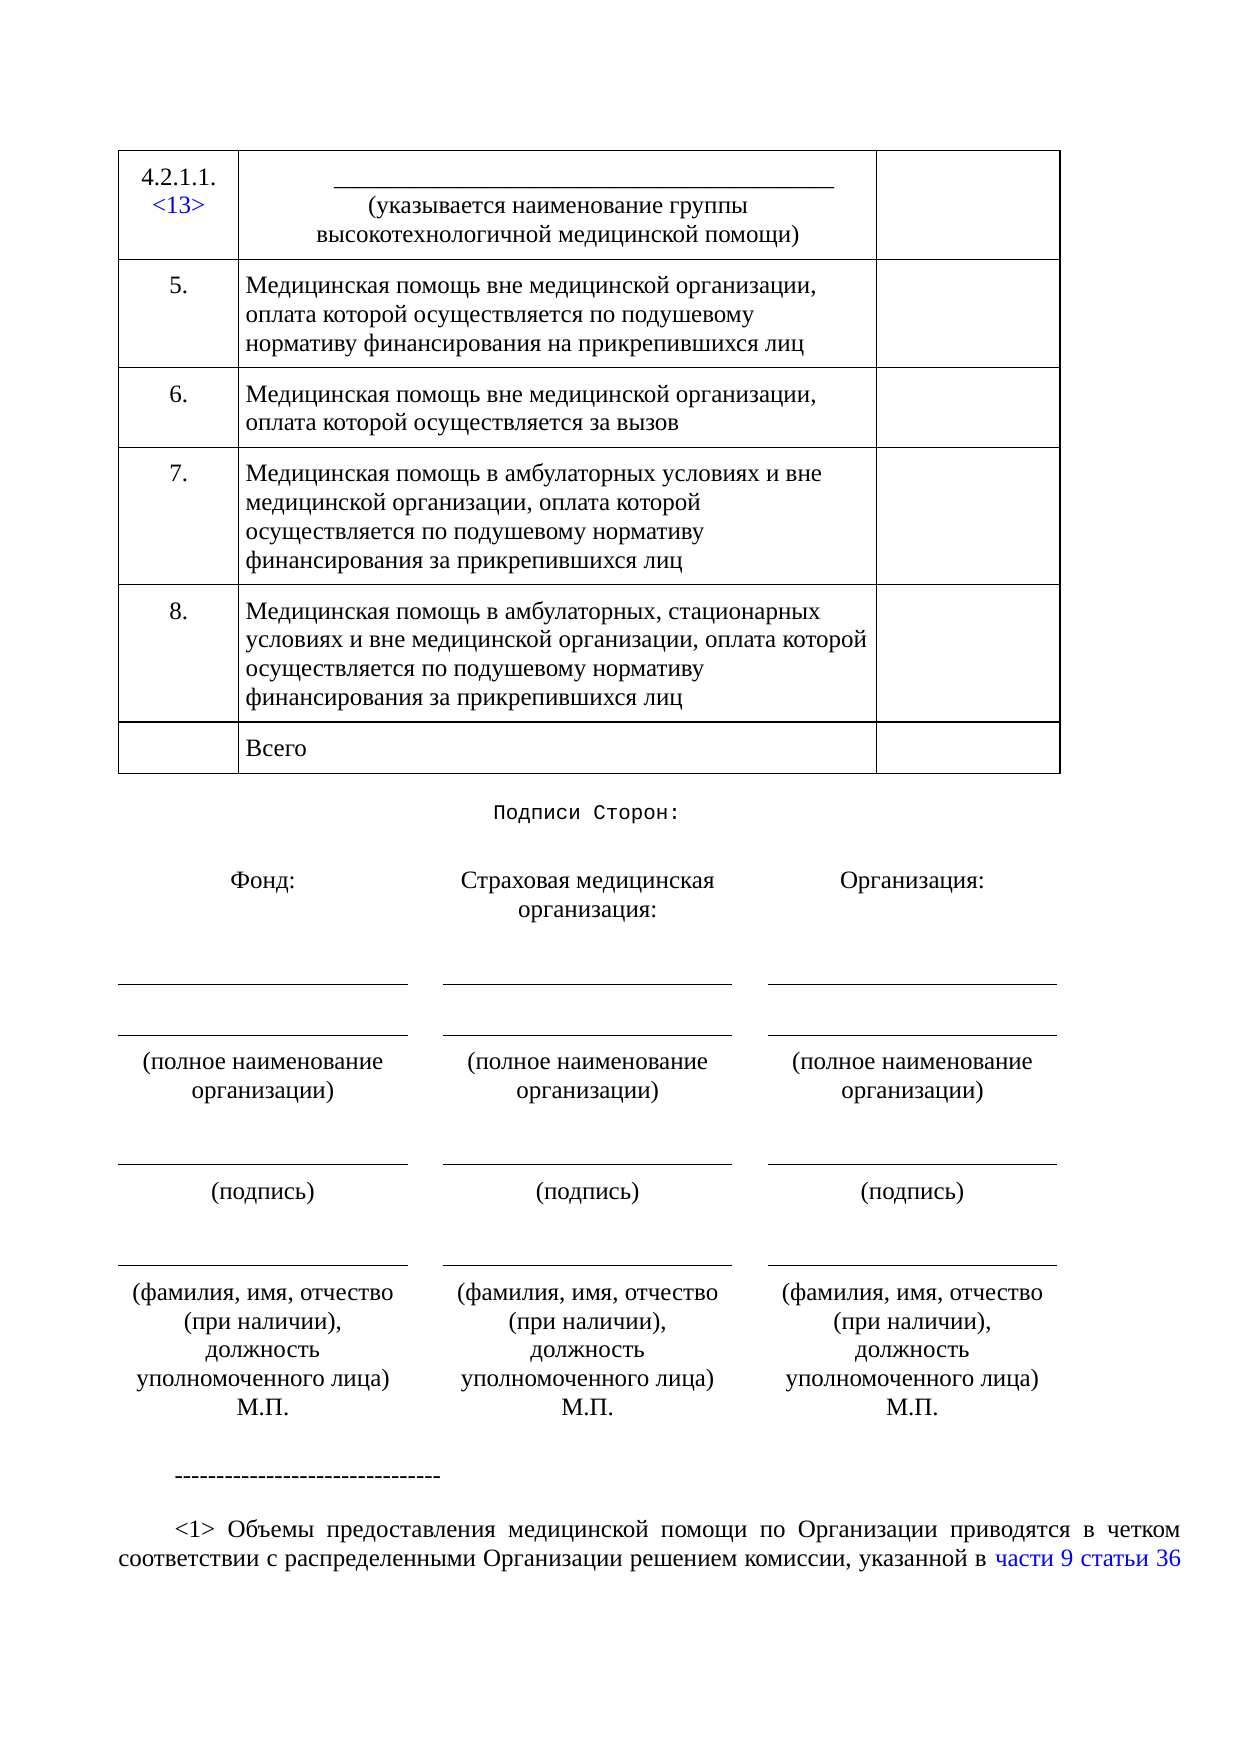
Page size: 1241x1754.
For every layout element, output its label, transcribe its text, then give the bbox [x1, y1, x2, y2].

table_cell [732, 1164, 767, 1215]
table_cell [408, 1164, 443, 1215]
table_cell (подпись) [443, 1165, 732, 1215]
table_cell Медицинская помощь вне медицинской организации, оплата которой осуществляется по подушевому нормативу финансирования на прикрепившихся лиц [239, 260, 876, 367]
table_cell (полное наименование организации) [118, 1036, 407, 1114]
table_cell Медицинская помощь вне медицинской организации, оплата которой осуществляется за вызов [239, 368, 876, 447]
table_cell [732, 1035, 767, 1114]
table_header Организация: [768, 855, 1057, 933]
table_cell Медицинская помощь в амбулаторных, стационарных условиях и вне медицинской организации, оплата которой осуществляется по подушевому нормативу финансирования за прикрепившихся лиц [239, 585, 876, 721]
table_cell [768, 934, 1057, 983]
table_header Фонд: [118, 855, 407, 933]
table_cell [408, 1114, 443, 1164]
table_cell (полное наименование организации) [443, 1036, 732, 1114]
table_header Страховая медицинская организация: [443, 855, 732, 933]
table_cell [732, 984, 767, 1034]
table_cell 6. [119, 368, 238, 447]
table_header [408, 855, 443, 933]
table_cell [732, 1215, 767, 1265]
table_cell [118, 934, 407, 983]
table_cell Всего [239, 723, 876, 772]
table_cell [119, 723, 238, 772]
table_cell [443, 1114, 732, 1164]
table_cell [768, 985, 1057, 1034]
text <1> Объемы предоставления медицинской помощи по Организации приводятся в четком соответствии с распределенными Организации решением комиссии, указанной в части 9 статьи 36 [118, 1514, 1181, 1571]
table_cell 7. [119, 448, 238, 584]
table_cell [118, 1114, 407, 1164]
text -------------------------------- [118, 1460, 1181, 1489]
table_cell 4.2.1.1. <13> [119, 151, 238, 258]
table_cell [768, 1215, 1057, 1265]
table_cell 5. [119, 260, 238, 367]
table_cell [877, 585, 1059, 721]
table_cell [408, 984, 443, 1034]
table_cell Медицинская помощь в амбулаторных условиях и вне медицинской организации, оплата которой осуществляется по подушевому нормативу финансирования за прикрепившихся лиц [239, 448, 876, 584]
table_cell (фамилия, имя, отчество (при наличии), должность уполномоченного лица) М.П. [768, 1266, 1057, 1431]
table_cell [408, 1215, 443, 1265]
table_cell [877, 723, 1059, 772]
table_cell [877, 151, 1059, 258]
table_cell (подпись) [768, 1165, 1057, 1215]
table_cell [732, 1114, 767, 1164]
table_cell [443, 1215, 732, 1265]
table_cell (фамилия, имя, отчество (при наличии), должность уполномоченного лица) М.П. [118, 1266, 407, 1431]
text Подписи Сторон: [118, 802, 1181, 826]
table_cell (подпись) [118, 1165, 407, 1215]
table_cell [877, 368, 1059, 447]
table_cell [443, 934, 732, 983]
table_cell [877, 448, 1059, 584]
table_cell (фамилия, имя, отчество (при наличии), должность уполномоченного лица) М.П. [443, 1266, 732, 1431]
table_cell 8. [119, 585, 238, 721]
table_cell [877, 260, 1059, 367]
table_cell [768, 1114, 1057, 1164]
table_cell [732, 934, 767, 983]
table_cell [732, 1265, 767, 1431]
table_cell [443, 985, 732, 1034]
table_cell ________________________________________ (указывается наименование группы высокотехнологичной медицинской помощи) [239, 151, 876, 258]
table_cell (полное наименование организации) [768, 1036, 1057, 1114]
table_cell [408, 1035, 443, 1114]
table_header [732, 855, 767, 933]
table_cell [408, 934, 443, 983]
table_cell [118, 1215, 407, 1265]
table_cell [118, 985, 407, 1034]
table_cell [408, 1265, 443, 1431]
